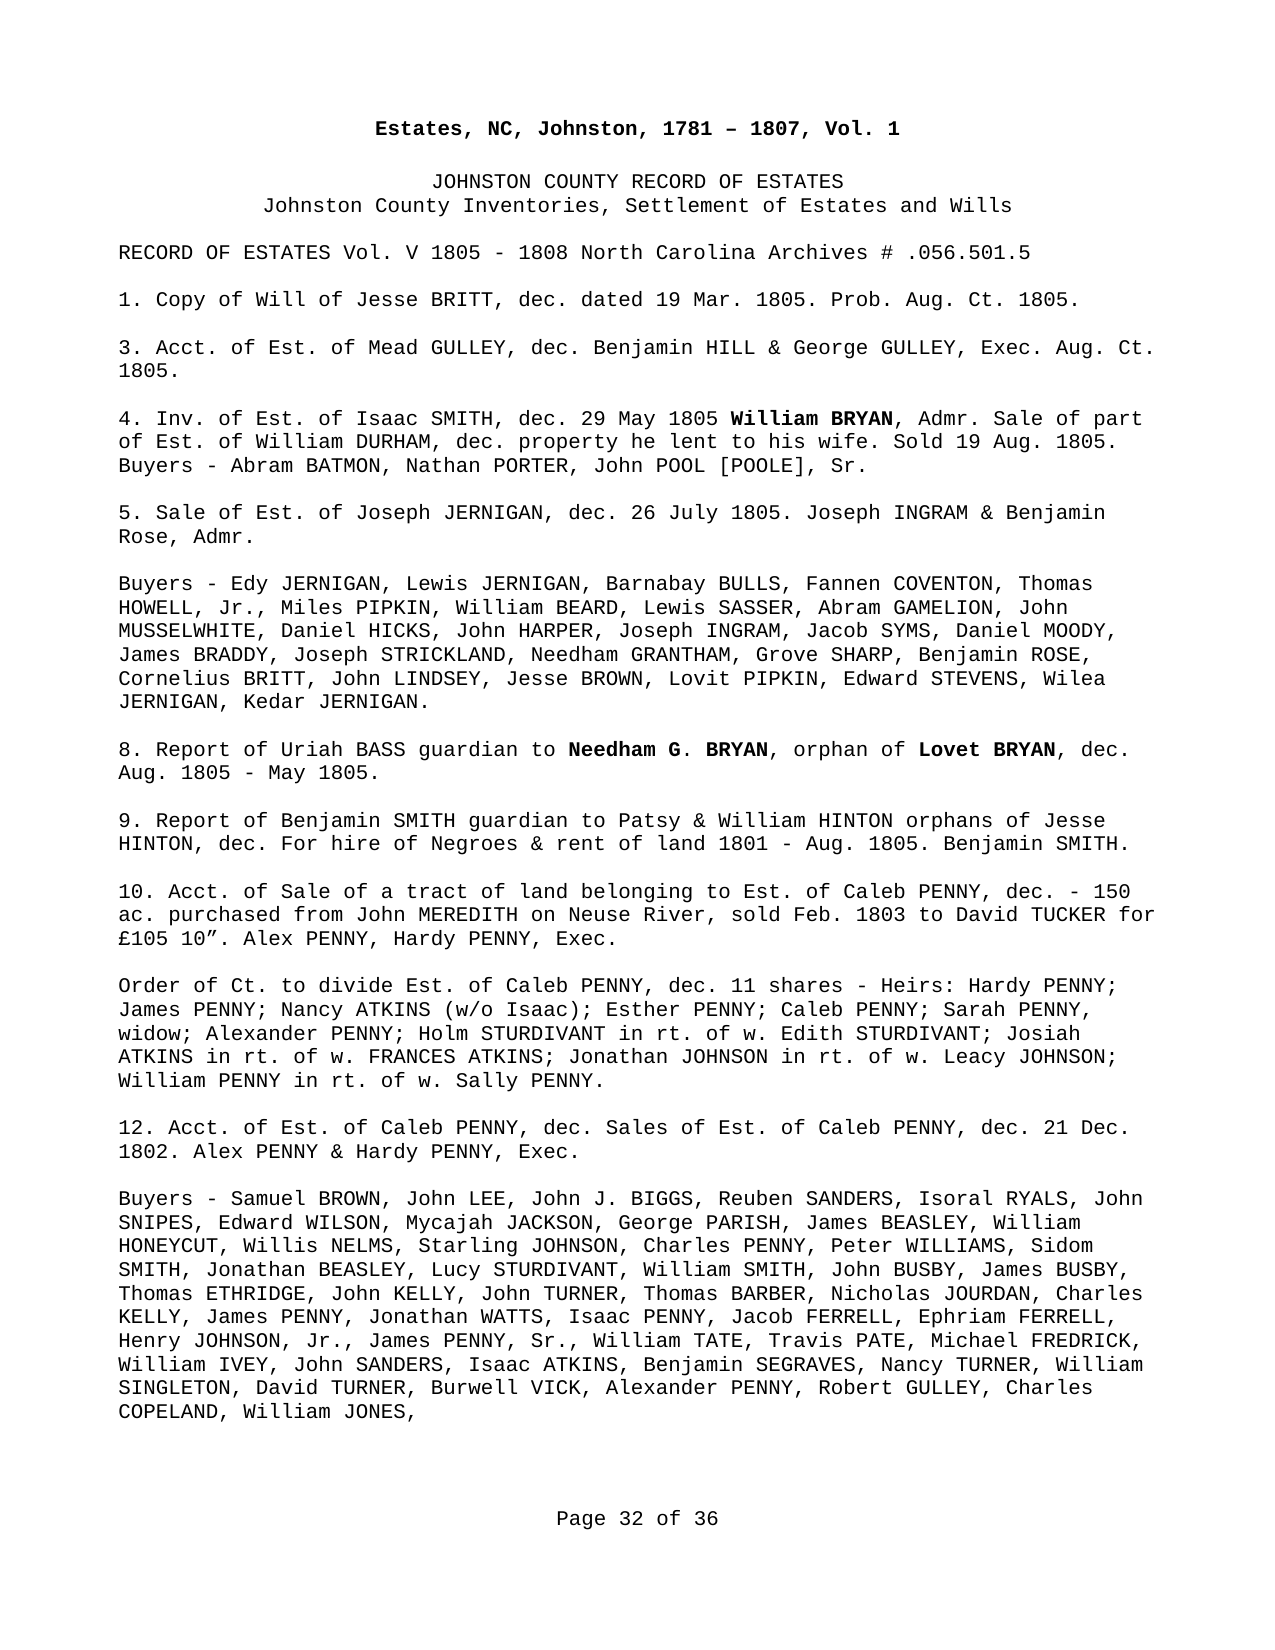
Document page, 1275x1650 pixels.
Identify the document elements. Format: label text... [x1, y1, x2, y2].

text 12. Acct. of Est. of Caleb PENNY, dec. Sales of Est. of Caleb PENNY, dec. 21 Dec. 1802. Alex PENNY & Hardy PENNY, Exec. [118, 1117, 1157, 1164]
text Johnston County Inventories, Settlement of Estates and Wills [118, 195, 1157, 218]
text 3. Acct. of Est. of Mead GULLEY, dec. Benjamin HILL & George GULLEY, Exec. Aug. Ct. 1805. [118, 337, 1157, 384]
text 8. Report of Uriah BASS guardian to Needham G. BRYAN, orphan of Lovet BRYAN, dec. Aug. 1805 - May 1805. [118, 739, 1157, 786]
text 1. Copy of Will of Jesse BRITT, dec. dated 19 Mar. 1805. Prob. Aug. Ct. 1805. [118, 289, 1157, 313]
text RECORD OF ESTATES Vol. V 1805 - 1808 North Carolina Archives # .056.501.5 [118, 242, 1157, 266]
text Buyers - Samuel BROWN, John LEE, John J. BIGGS, Reuben SANDERS, Isoral RYALS, John SNIPES, Edward WILSON, Mycajah JACKSON, George PARISH, James BEASLEY, William HONEYCUT, Willis NELMS, Starling JOHNSON, Charles PENNY, Peter WILLIAMS, Sidom SMITH, Jonathan BEASLEY, Lucy STURDIVANT, William SMITH, John BUSBY, James BUSBY, Thomas ETHRIDGE, John KELLY, John TURNER, Thomas BARBER, Nicholas JOURDAN, Charles KELLY, James PENNY, Jonathan WATTS, Isaac PENNY, Jacob FERRELL, Ephriam FERRELL, Henry JOHNSON, Jr., James PENNY, Sr., William TATE, Travis PATE, Michael FREDRICK, William IVEY, John SANDERS, Isaac ATKINS, Benjamin SEGRAVES, Nancy TURNER, William SINGLETON, David TURNER, Burwell VICK, Alexander PENNY, Robert GULLEY, Charles COPELAND, William JONES, [118, 1188, 1157, 1424]
text Order of Ct. to divide Est. of Caleb PENNY, dec. 11 shares - Heirs: Hardy PENNY; James PENNY; Nancy ATKINS (w/o Isaac); Esther PENNY; Caleb PENNY; Sarah PENNY, widow; Alexander PENNY; Holm STURDIVANT in rt. of w. Edith STURDIVANT; Josiah ATKINS in rt. of w. FRANCES ATKINS; Jonathan JOHNSON in rt. of w. Leacy JOHNSON; William PENNY in rt. of w. Sally PENNY. [118, 975, 1157, 1093]
text 5. Sale of Est. of Joseph JERNIGAN, dec. 26 July 1805. Joseph INGRAM & Benjamin Rose, Admr. [118, 502, 1157, 549]
text JOHNSTON COUNTY RECORD OF ESTATES [118, 171, 1157, 195]
text 10. Acct. of Sale of a tract of land belonging to Est. of Caleb PENNY, dec. - 150 ac. purchased from John MEREDITH on Neuse River, sold Feb. 1803 to David TUCKER for £105 10”. Alex PENNY, Hardy PENNY, Exec. [118, 881, 1157, 952]
text 4. Inv. of Est. of Isaac SMITH, dec. 29 May 1805 William BRYAN, Admr. Sale of part of Est. of William DURHAM, dec. property he lent to his wife. Sold 19 Aug. 1805. Buyers - Abram BATMON, Nathan PORTER, John POOL [POOLE], Sr. [118, 408, 1157, 479]
text 9. Report of Benjamin SMITH guardian to Patsy & William HINTON orphans of Jesse HINTON, dec. For hire of Negroes & rent of land 1801 - Aug. 1805. Benjamin SMITH. [118, 810, 1157, 857]
text Buyers - Edy JERNIGAN, Lewis JERNIGAN, Barnabay BULLS, Fannen COVENTON, Thomas HOWELL, Jr., Miles PIPKIN, William BEARD, Lewis SASSER, Abram GAMELION, John MUSSELWHITE, Daniel HICKS, John HARPER, Joseph INGRAM, Jacob SYMS, Daniel MOODY, James BRADDY, Joseph STRICKLAND, Needham GRANTHAM, Grove SHARP, Benjamin ROSE, Cornelius BRITT, John LINDSEY, Jesse BROWN, Lovit PIPKIN, Edward STEVENS, Wilea JERNIGAN, Kedar JERNIGAN. [118, 573, 1157, 715]
